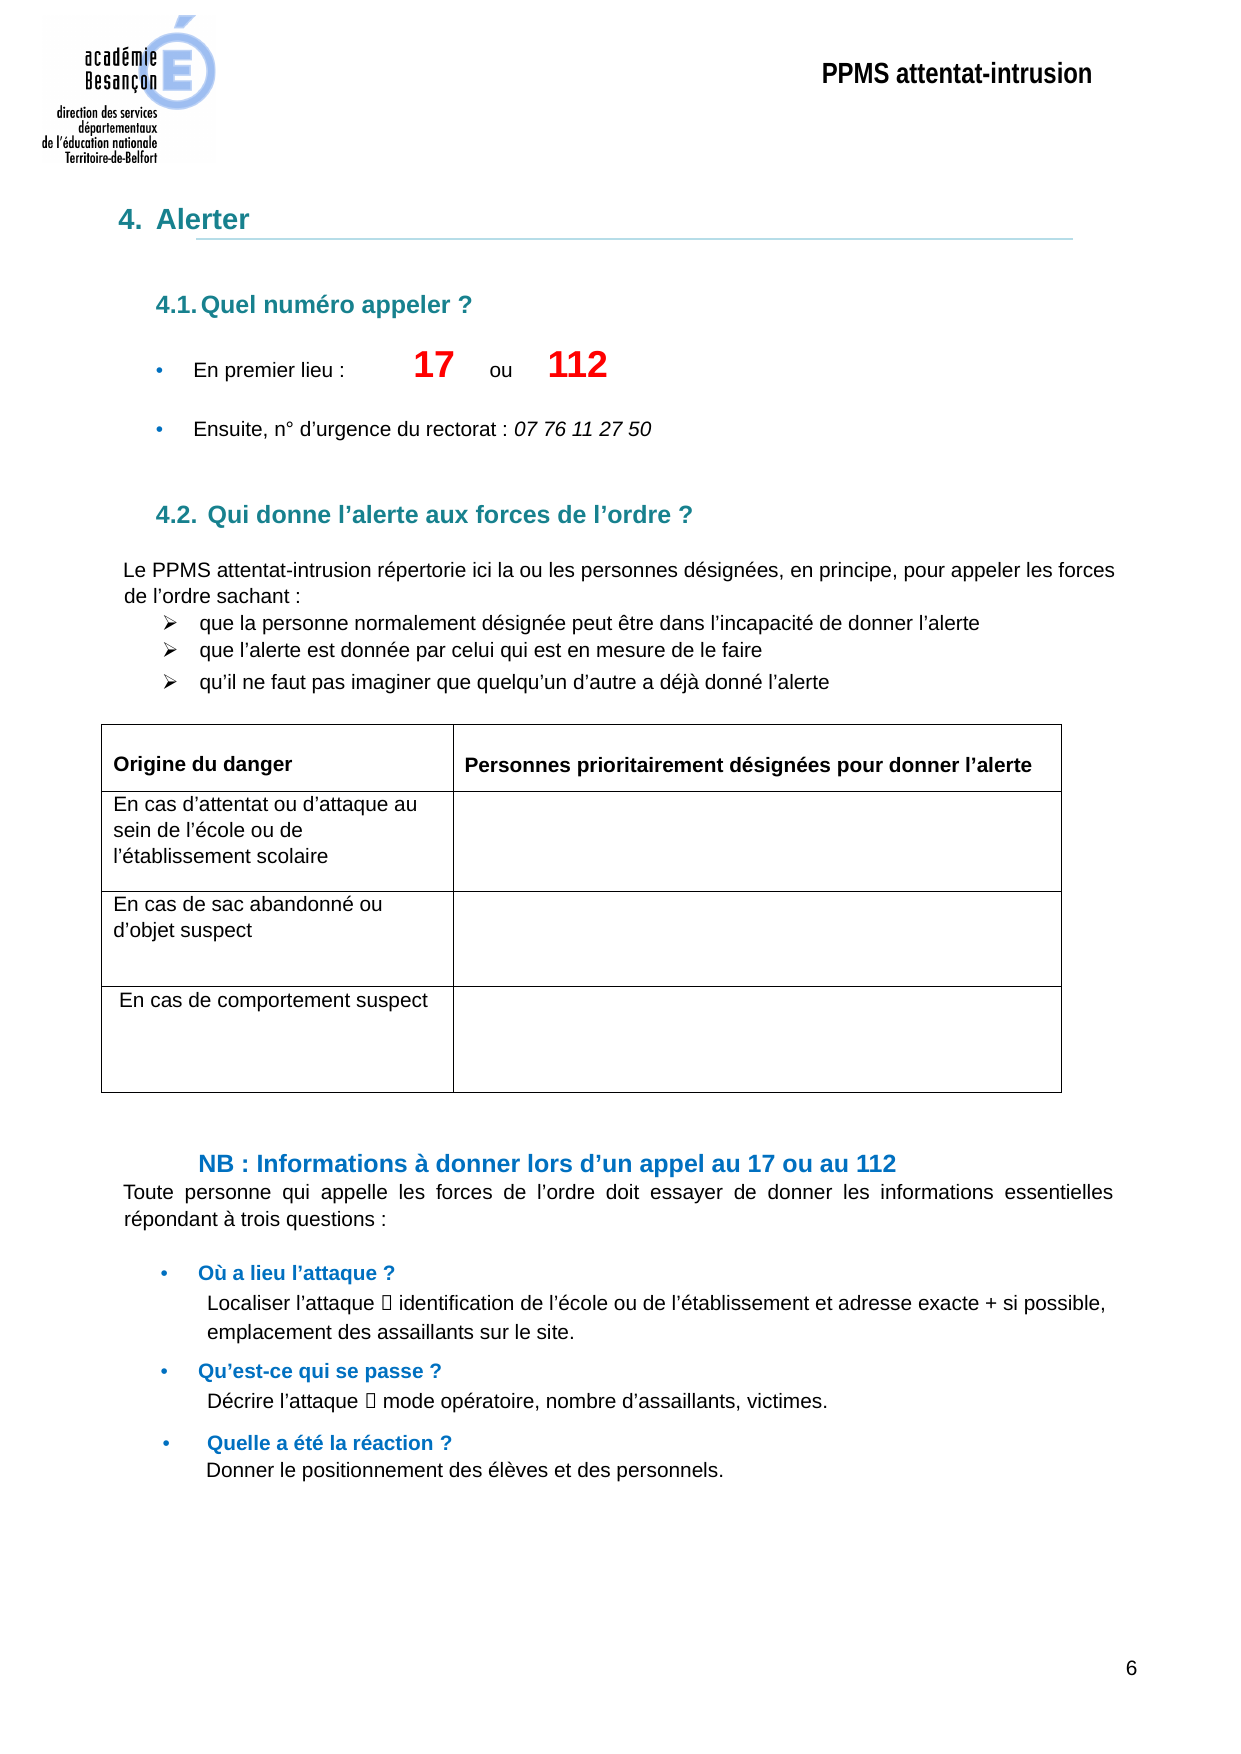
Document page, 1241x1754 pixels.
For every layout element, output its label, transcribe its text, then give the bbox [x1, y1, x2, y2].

table_cell [454, 987, 1061, 1092]
list que l’alerte est donnée par celui qui est en mesure de le faire [162, 638, 1137, 662]
text NB : Informations à donner lors d’un appel au 17 ou au 112 [198, 1149, 1137, 1178]
list Quel numéro appeler ? [156, 290, 1137, 318]
text Le PPMS attentat-intrusion répertorie ici la ou les personnes désignées, en principe, pour appeler les forces de l’ordre sachant : [123, 557, 1137, 608]
table_header Personnes prioritairement désignées pour donner l’alerte [454, 725, 1061, 791]
table_cell [454, 792, 1061, 891]
table_header Origine du danger [102, 725, 453, 791]
list que la personne normalement désignée peut être dans l’incapacité de donner l’alerte [162, 611, 1137, 635]
table_cell En cas de sac abandonné ou d’objet suspect [102, 892, 453, 986]
list En premier lieu : 17 ou 112 [156, 343, 1137, 386]
table_cell [454, 892, 1061, 986]
list Où a lieu l’attaque ? [198, 1261, 1137, 1285]
text Toute personne qui appelle les forces de l’ordre doit essayer de donner les informations essentielles répondant à trois questions : [123, 1180, 1115, 1231]
table_cell En cas d’attentat ou d’attaque au sein de l’école ou de l’établissement scolaire [102, 792, 453, 891]
list Ensuite, n° d’urgence du rectorat : 07 76 11 27 50 [193, 417, 1137, 441]
picture [42, 15, 216, 163]
text Décrire l’attaque  mode opératoire, nombre d’assaillants, victimes. [207, 1386, 1137, 1415]
table_cell En cas de comportement suspect [102, 987, 453, 1092]
list qu’il ne faut pas imaginer que quelqu’un d’autre a déjà donné l’alerte [162, 669, 1137, 693]
text Localiser l’attaque  identification de l’école ou de l’établissement et adresse exacte + si possible, emplacement des assaillants sur le site. [207, 1288, 1137, 1343]
list Quelle a été la réaction ? [207, 1431, 916, 1454]
list Qui donne l’alerte aux forces de l’ordre ? [156, 500, 1137, 529]
list Qu’est-ce qui se passe ? [198, 1359, 1137, 1383]
text Donner le positionnement des élèves et des personnels. [206, 1458, 1137, 1482]
subtitle Alerter [118, 202, 1137, 236]
